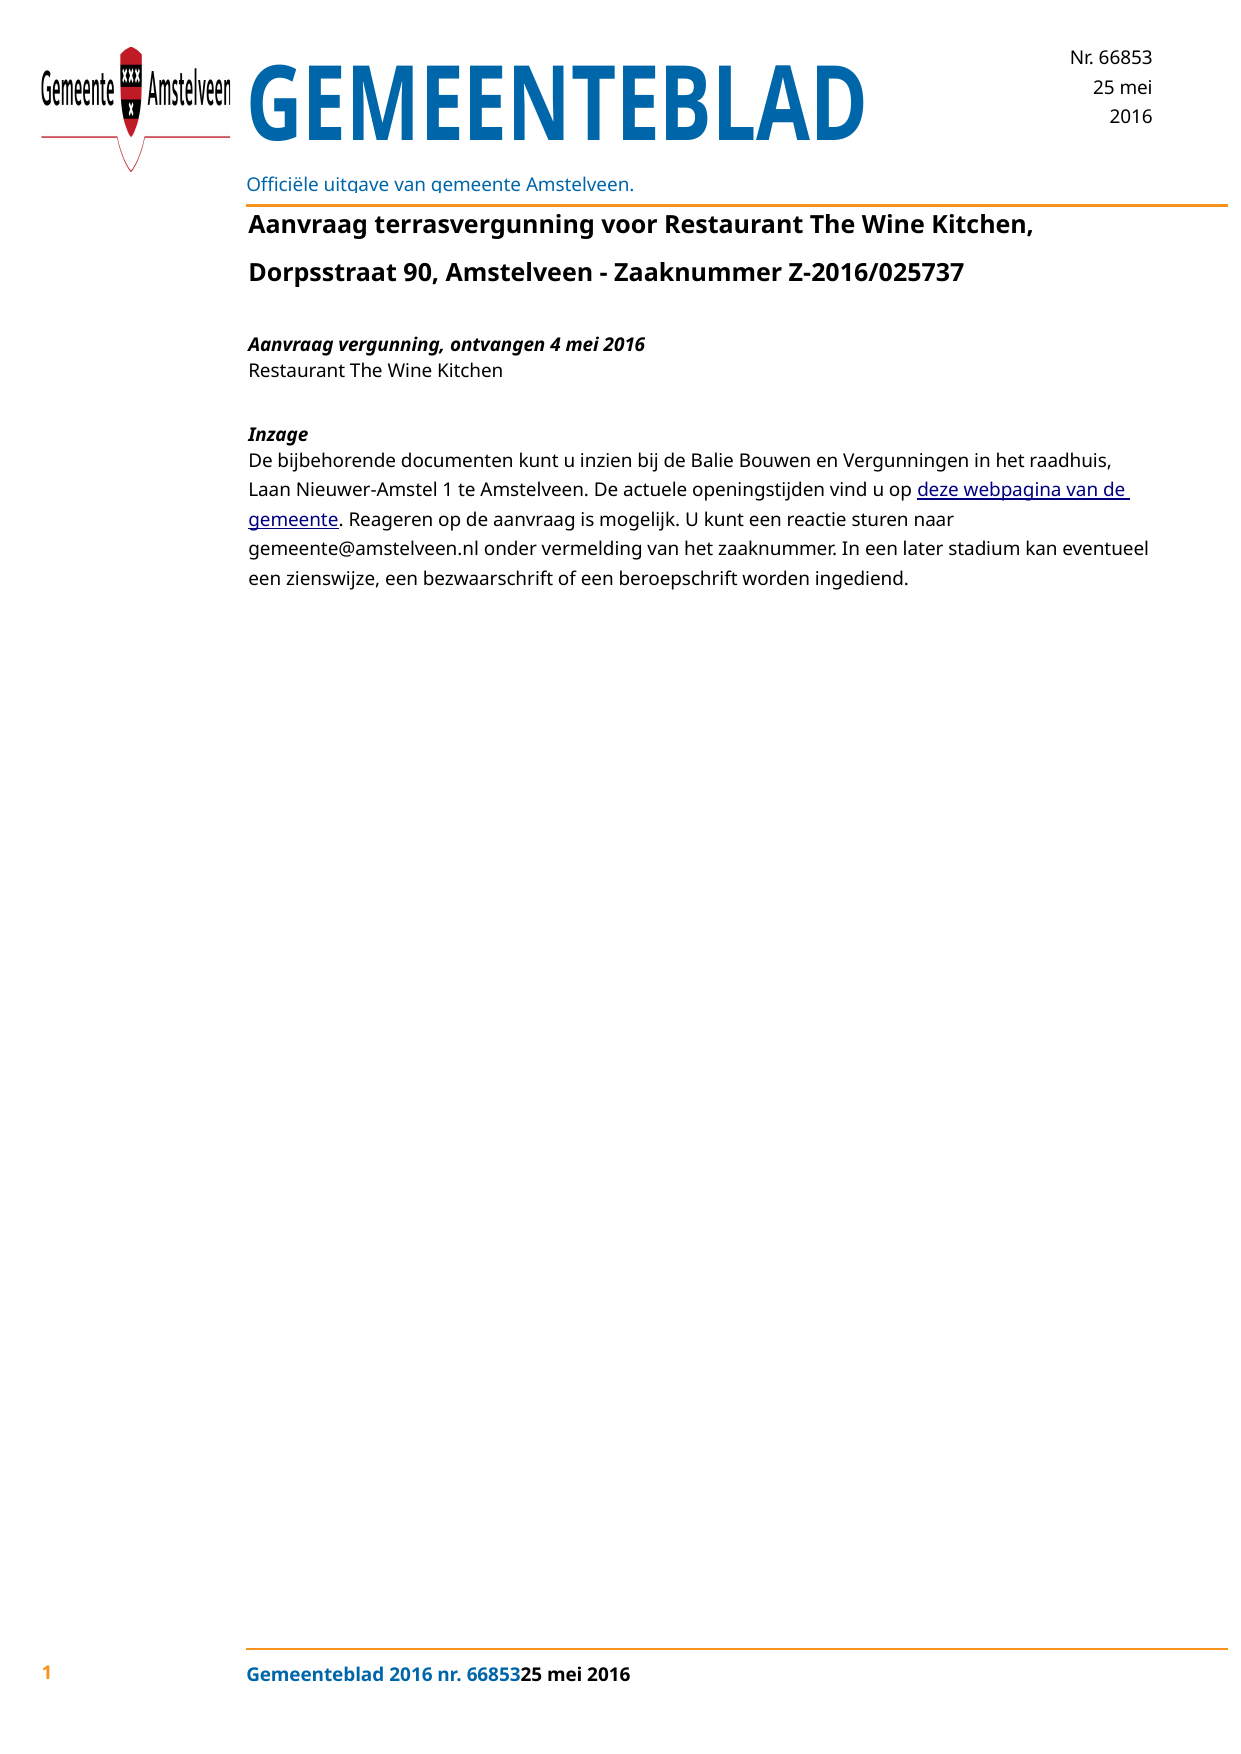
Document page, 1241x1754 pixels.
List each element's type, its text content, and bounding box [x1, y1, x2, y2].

text Aanvraag vergunning, ontvangen 4 mei 2016 [248, 331, 1152, 357]
text Restaurant The Wine Kitchen [248, 357, 1152, 383]
text De bijbehorende documenten kunt u inzien bij de Balie Bouwen en Vergunningen in het raadhuis, Laan Nieuwer-Amstel 1 te Amstelveen. De actuele openingstijden vind u op deze webpagina van de gemeente. Reageren op de aanvraag is mogelijk. U kunt een reactie sturen naar gemeente@amstelveen.nl onder vermelding van het zaaknummer. In een later stadium kan eventueel een zienswijze, een bezwaarschrift of een beroepschrift worden ingediend. [248, 447, 1152, 591]
text Aanvraag terrasvergunning voor Restaurant The Wine Kitchen, Dorpsstraat 90, Amstelveen - Zaaknummer Z-2016/025737 [248, 207, 1152, 288]
picture [41, 47, 231, 172]
text Inzage [248, 421, 1152, 447]
